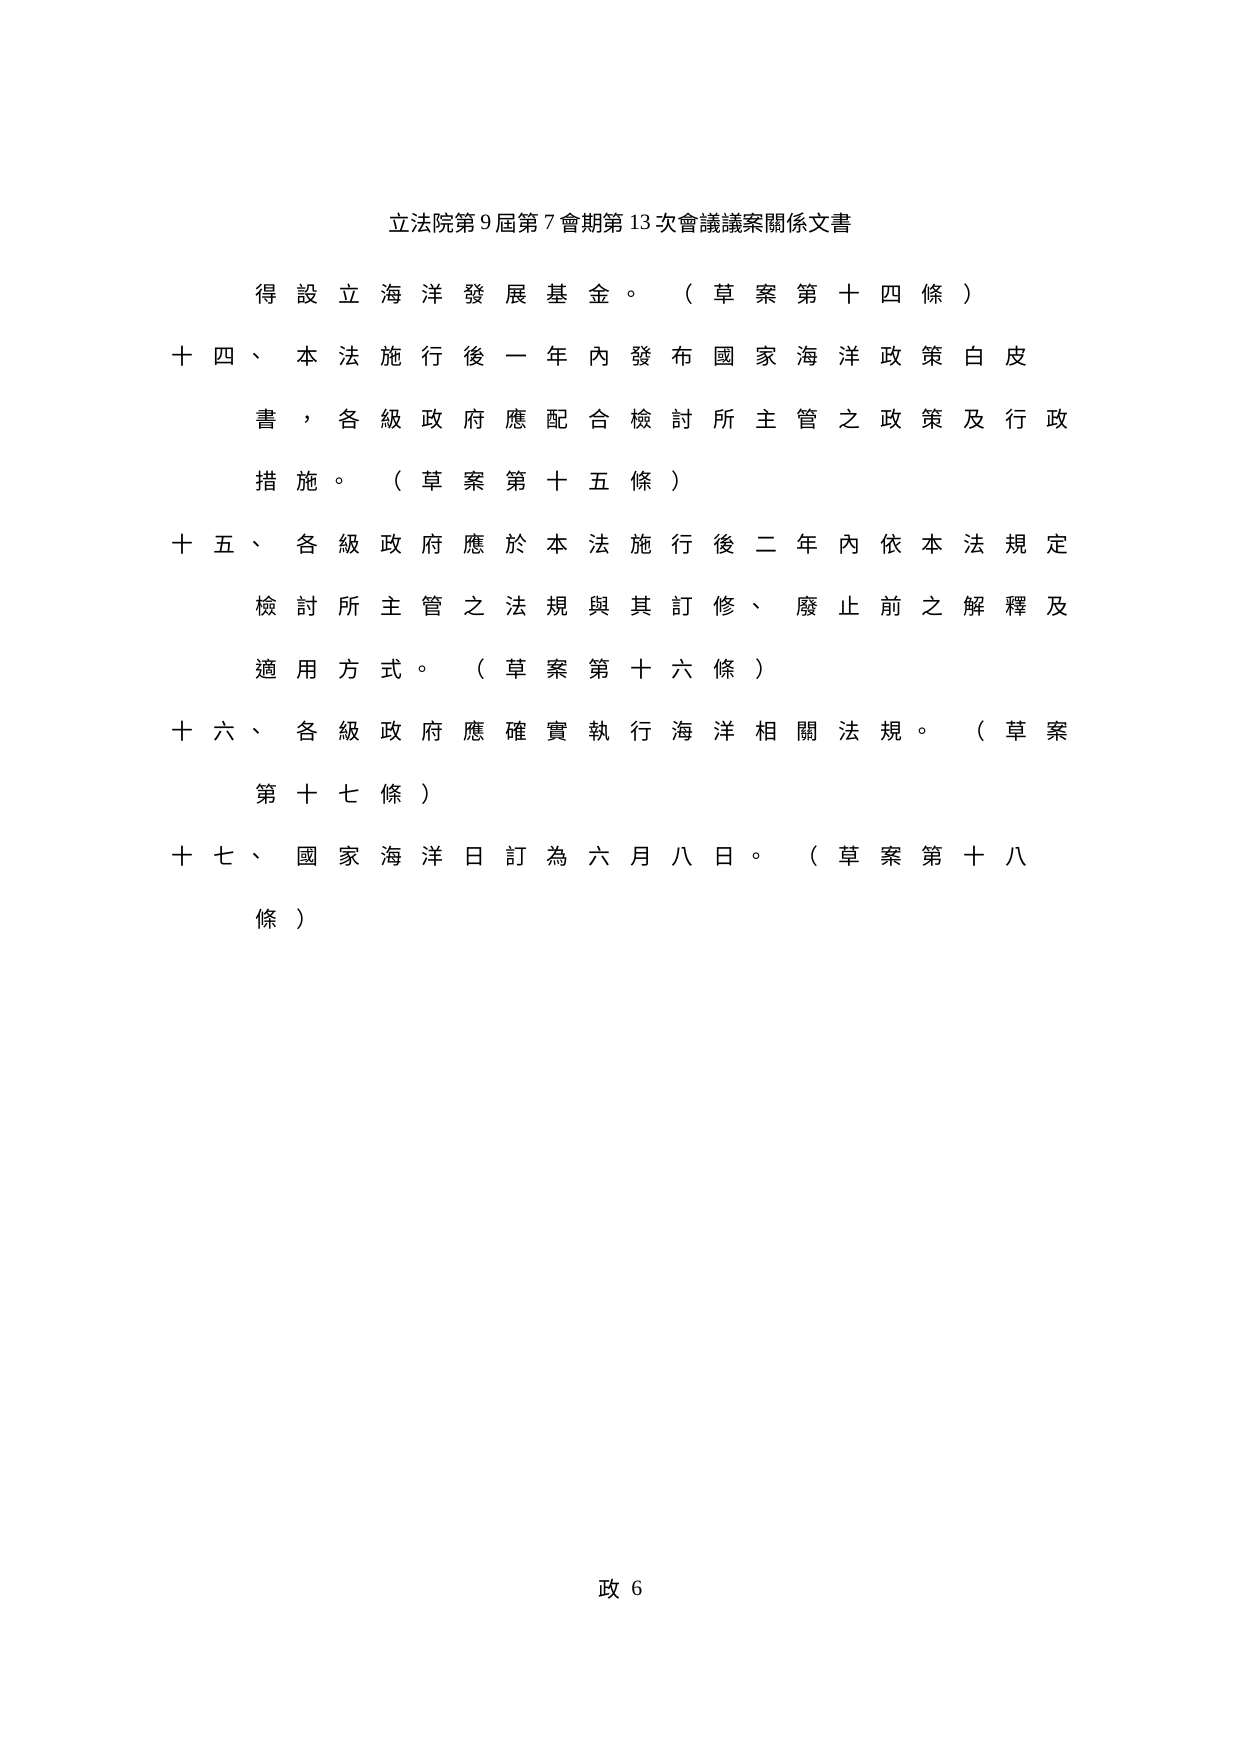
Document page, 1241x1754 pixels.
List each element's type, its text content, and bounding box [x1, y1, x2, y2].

text 十七、國家海洋日訂為六月八日。（草案第十八條） [162, 813, 1078, 938]
text 十四、本法施行後一年內發布國家海洋政策白皮書，各級政府應配合檢討所主管之政策及行政措施。（草案第十五條） [162, 313, 1078, 501]
text 十五、各級政府應於本法施行後二年內依本法規定檢討所主管之法規與其訂修、廢止前之解釋及適用方式。（草案第十六條） [162, 501, 1078, 688]
text 得設立海洋發展基金。（草案第十四條） [162, 251, 1078, 313]
text 十六、各級政府應確實執行海洋相關法規。（草案第十七條） [162, 688, 1078, 813]
